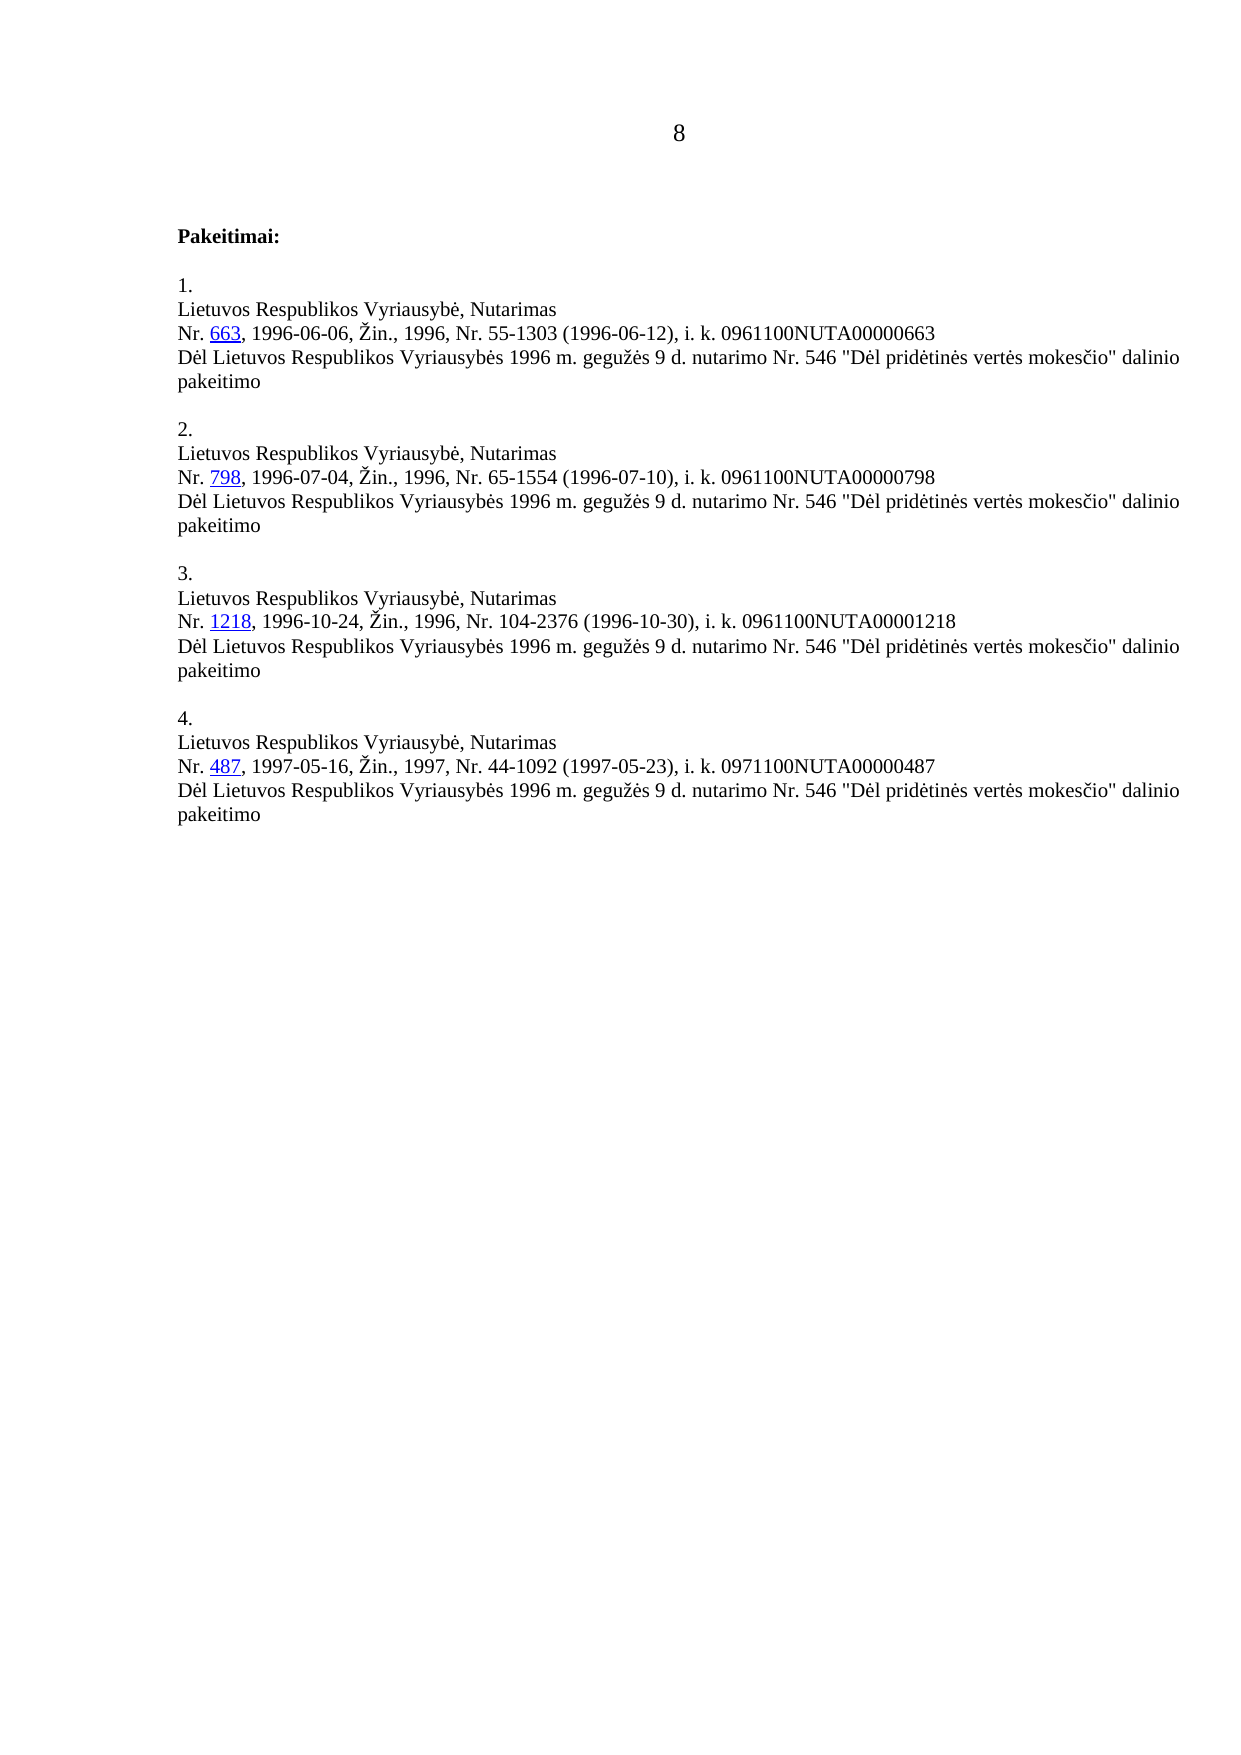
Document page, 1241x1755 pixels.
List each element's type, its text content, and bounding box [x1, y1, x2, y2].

text Lietuvos Respublikos Vyriausybė, Nutarimas [177, 730, 1181, 754]
text Nr. 663, 1996-06-06, Žin., 1996, Nr. 55-1303 (1996-06-12), i. k. 0961100NUTA00000663 [177, 321, 1181, 345]
text Lietuvos Respublikos Vyriausybė, Nutarimas [177, 441, 1181, 465]
text 3. [177, 561, 1181, 585]
text 4. [177, 706, 1181, 730]
text Dėl Lietuvos Respublikos Vyriausybės 1996 m. gegužės 9 d. nutarimo Nr. 546 "Dėl pridėtinės vertės mokesčio" dalinio pakeitimo [177, 345, 1181, 393]
text Nr. 798, 1996-07-04, Žin., 1996, Nr. 65-1554 (1996-07-10), i. k. 0961100NUTA00000798 [177, 465, 1181, 489]
text Nr. 1218, 1996-10-24, Žin., 1996, Nr. 104-2376 (1996-10-30), i. k. 0961100NUTA00001218 [177, 609, 1181, 633]
text Dėl Lietuvos Respublikos Vyriausybės 1996 m. gegužės 9 d. nutarimo Nr. 546 "Dėl pridėtinės vertės mokesčio" dalinio pakeitimo [177, 489, 1181, 537]
text 1. [177, 273, 1181, 297]
text Dėl Lietuvos Respublikos Vyriausybės 1996 m. gegužės 9 d. nutarimo Nr. 546 "Dėl pridėtinės vertės mokesčio" dalinio pakeitimo [177, 633, 1181, 682]
text Nr. 487, 1997-05-16, Žin., 1997, Nr. 44-1092 (1997-05-23), i. k. 0971100NUTA00000487 [177, 754, 1181, 778]
text 2. [177, 417, 1181, 441]
text Dėl Lietuvos Respublikos Vyriausybės 1996 m. gegužės 9 d. nutarimo Nr. 546 "Dėl pridėtinės vertės mokesčio" dalinio pakeitimo [177, 778, 1181, 826]
text Lietuvos Respublikos Vyriausybė, Nutarimas [177, 297, 1181, 321]
text Lietuvos Respublikos Vyriausybė, Nutarimas [177, 585, 1181, 609]
text Pakeitimai: [177, 224, 1181, 248]
